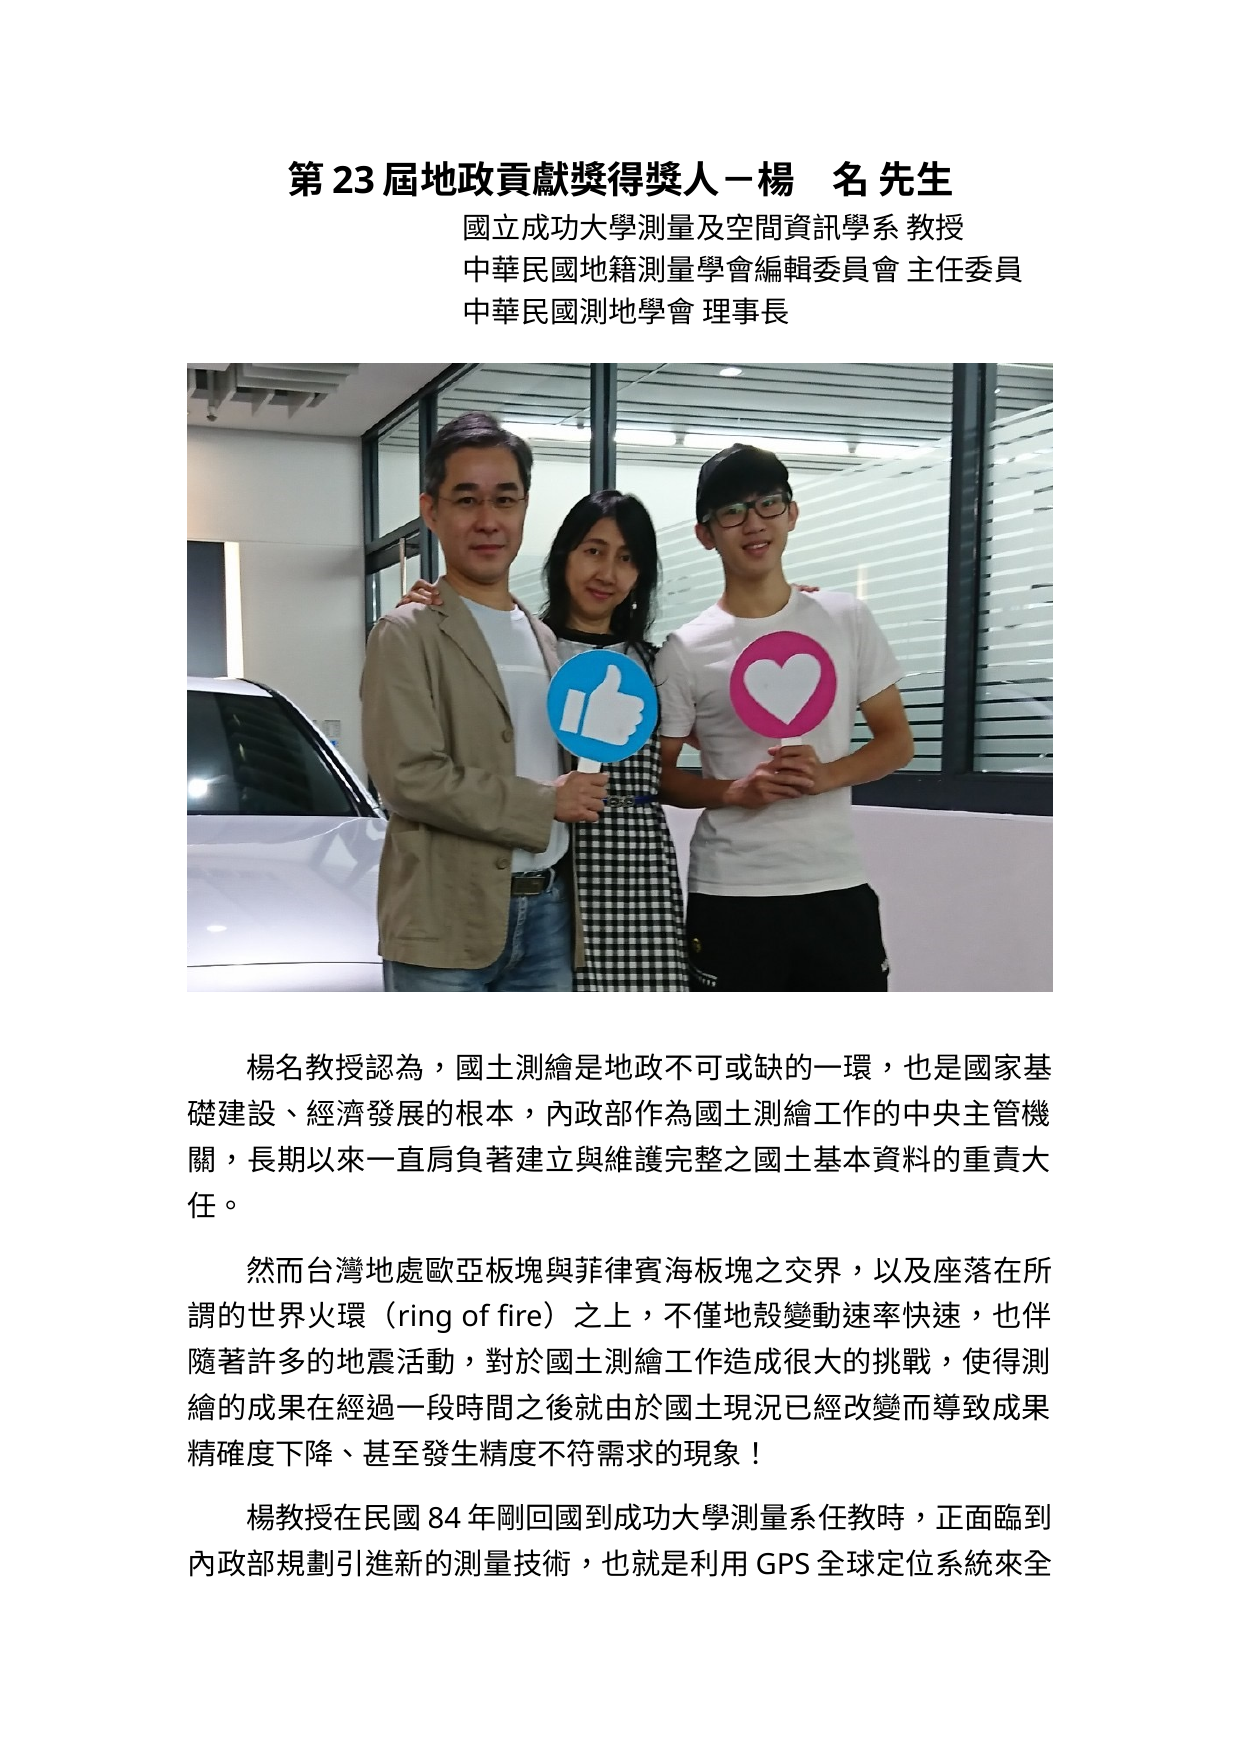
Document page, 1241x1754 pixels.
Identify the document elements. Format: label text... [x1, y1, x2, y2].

text 楊名教授認為，國土測繪是地政不可或缺的一環，也是國家基礎建設、經濟發展的根本，內政部作為國土測繪工作的中央主管機關，長期以來一直肩負著建立與維護完整之國土基本資料的重責大任。 [187, 992, 1053, 1226]
text 國立成功大學測量及空間資訊學系 教授 [462, 204, 1053, 247]
text 然而台灣地處歐亞板塊與菲律賓海板塊之交界，以及座落在所謂的世界火環（ring of fire）之上，不僅地殼變動速率快速，也伴隨著許多的地震活動，對於國土測繪工作造成很大的挑戰，使得測繪的成果在經過一段時間之後就由於國土現況已經改變而導致成果精確度下降、甚至發生精度不符需求的現象！ [187, 1244, 1053, 1473]
text 中華民國測地學會 理事長 [462, 289, 1053, 331]
text [187, 350, 1053, 363]
text 第23屆地政貢獻獎得獎人－楊 名 先生 [187, 150, 1053, 204]
text 中華民國地籍測量學會編輯委員會 主任委員 [462, 247, 1053, 289]
text 楊教授在民國84年剛回國到成功大學測量系任教時，正面臨到內政部規劃引進新的測量技術，也就是利用GPS全球定位系統來全 [187, 1492, 1053, 1584]
picture [187, 363, 1053, 992]
